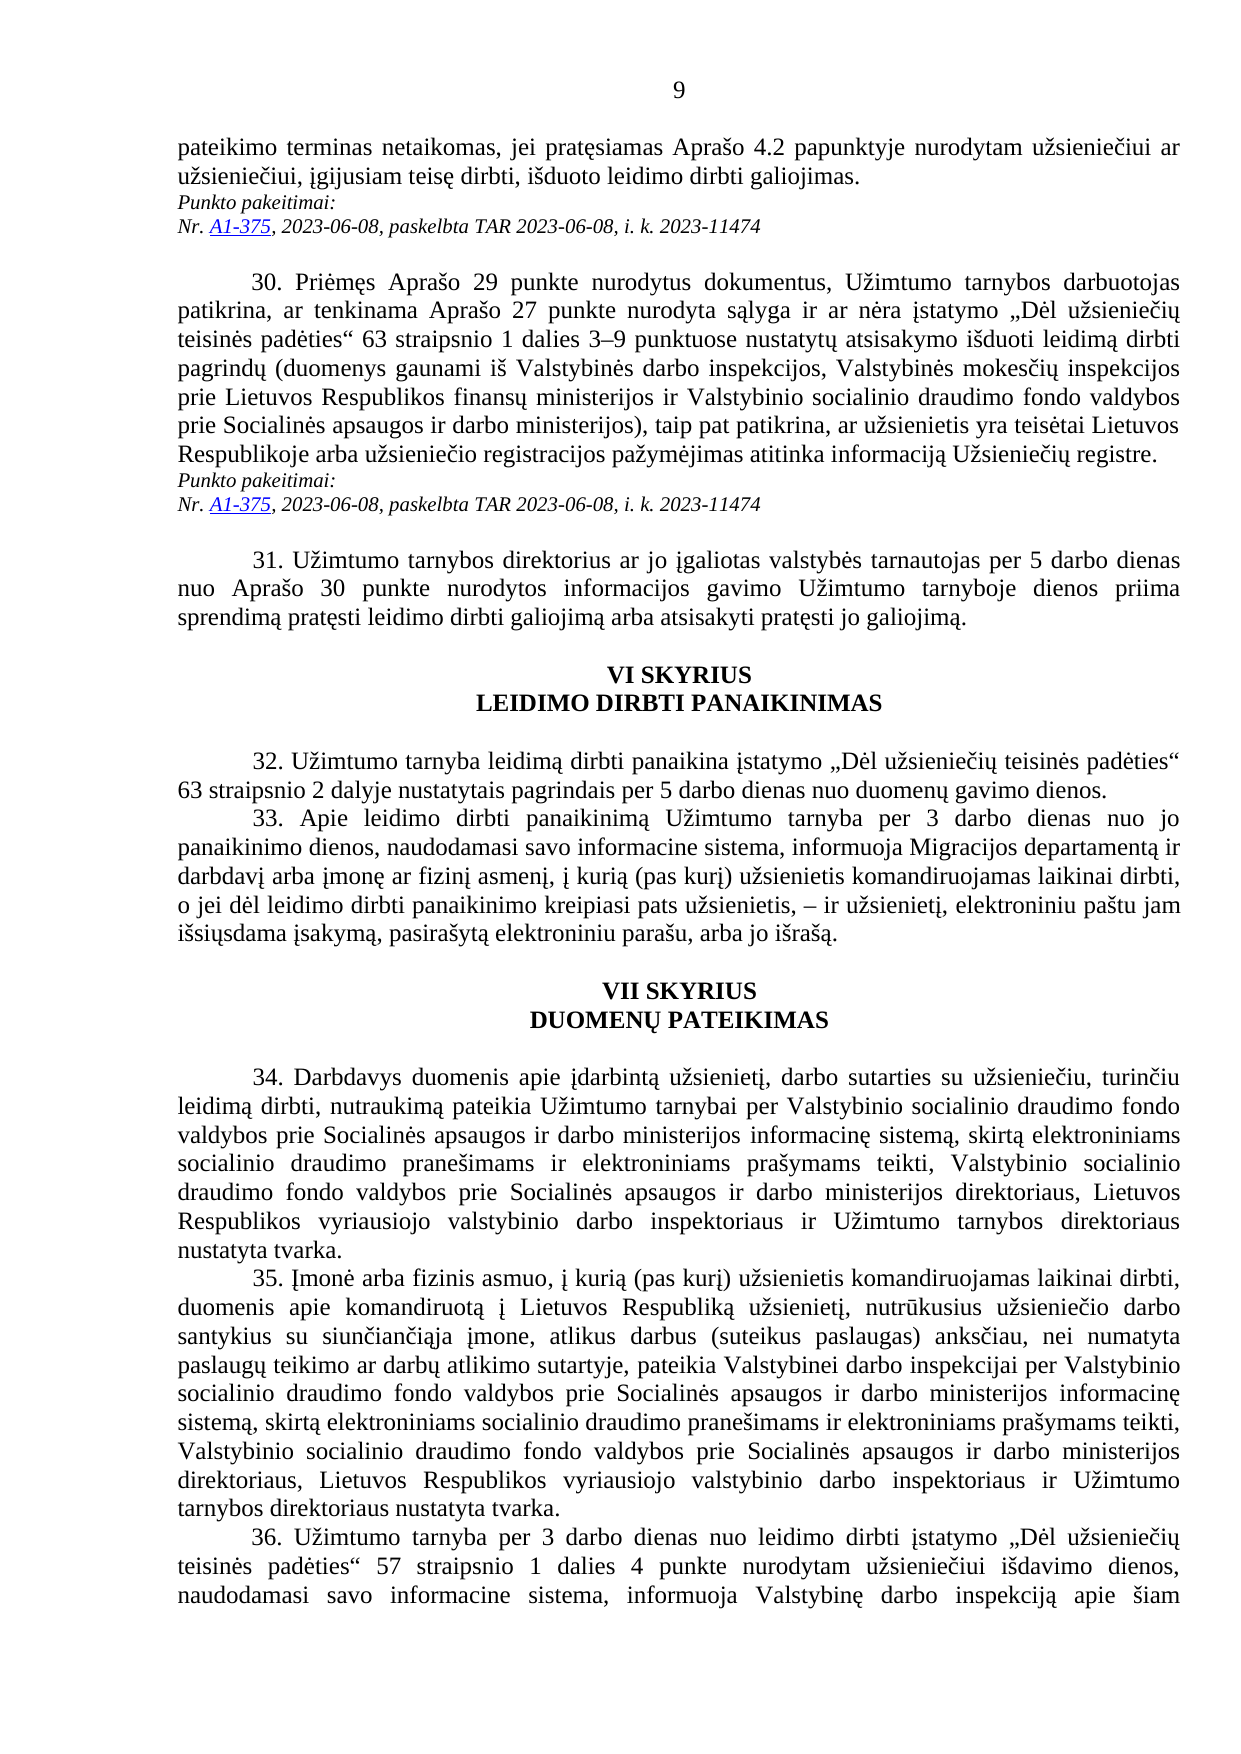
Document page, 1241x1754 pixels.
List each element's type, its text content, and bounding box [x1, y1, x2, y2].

text 34. Darbdavys duomenis apie įdarbintą užsienietį, darbo sutarties su užsieniečiu, turinčiu leidimą dirbti, nutraukimą pateikia Užimtumo tarnybai per Valstybinio socialinio draudimo fondo valdybos prie Socialinės apsaugos ir darbo ministerijos informacinę sistemą, skirtą elektroniniams socialinio draudimo pranešimams ir elektroniniams prašymams teikti, Valstybinio socialinio draudimo fondo valdybos prie Socialinės apsaugos ir darbo ministerijos direktoriaus, Lietuvos Respublikos vyriausiojo valstybinio darbo inspektoriaus ir Užimtumo tarnybos direktoriaus nustatyta tvarka. [177, 1062, 1181, 1263]
text DUOMENŲ PATEIKIMAS [177, 1005, 1181, 1033]
text Punkto pakeitimai: [177, 190, 1181, 214]
text Nr. A1-375, 2023-06-08, paskelbta TAR 2023-06-08, i. k. 2023-11474 [177, 214, 1181, 238]
text Punkto pakeitimai: [177, 468, 1181, 492]
text 30. Priėmęs Aprašo 29 punkte nurodytus dokumentus, Užimtumo tarnybos darbuotojas patikrina, ar tenkinama Aprašo 27 punkte nurodyta sąlyga ir ar nėra įstatymo „Dėl užsieniečių teisinės padėties“ 63 straipsnio 1 dalies 3–9 punktuose nustatytų atsisakymo išduoti leidimą dirbti pagrindų (duomenys gaunami iš Valstybinės darbo inspekcijos, Valstybinės mokesčių inspekcijos prie Lietuvos Respublikos finansų ministerijos ir Valstybinio socialinio draudimo fondo valdybos prie Socialinės apsaugos ir darbo ministerijos), taip pat patikrina, ar užsienietis yra teisėtai Lietuvos Respublikoje arba užsieniečio registracijos pažymėjimas atitinka informaciją Užsieniečių registre. [177, 267, 1181, 468]
text 32. Užimtumo tarnyba leidimą dirbti panaikina įstatymo „Dėl užsieniečių teisinės padėties“ 63 straipsnio 2 dalyje nustatytais pagrindais per 5 darbo dienas nuo duomenų gavimo dienos. [177, 746, 1181, 803]
text VI SKYRIUS [177, 660, 1181, 688]
text 31. Užimtumo tarnybos direktorius ar jo įgaliotas valstybės tarnautojas per 5 darbo dienas nuo Aprašo 30 punkte nurodytos informacijos gavimo Užimtumo tarnyboje dienos priima sprendimą pratęsti leidimo dirbti galiojimą arba atsisakyti pratęsti jo galiojimą. [177, 545, 1181, 631]
text 35. Įmonė arba fizinis asmuo, į kurią (pas kurį) užsienietis komandiruojamas laikinai dirbti, duomenis apie komandiruotą į Lietuvos Respubliką užsienietį, nutrūkusius užsieniečio darbo santykius su siunčiančiąja įmone, atlikus darbus (suteikus paslaugas) anksčiau, nei numatyta paslaugų teikimo ar darbų atlikimo sutartyje, pateikia Valstybinei darbo inspekcijai per Valstybinio socialinio draudimo fondo valdybos prie Socialinės apsaugos ir darbo ministerijos informacinę sistemą, skirtą elektroniniams socialinio draudimo pranešimams ir elektroniniams prašymams teikti, Valstybinio socialinio draudimo fondo valdybos prie Socialinės apsaugos ir darbo ministerijos direktoriaus, Lietuvos Respublikos vyriausiojo valstybinio darbo inspektoriaus ir Užimtumo tarnybos direktoriaus nustatyta tvarka. [177, 1263, 1181, 1522]
text LEIDIMO DIRBTI PANAIKINIMAS [177, 688, 1181, 717]
text VII SKYRIUS [177, 976, 1181, 1005]
text pateikimo terminas netaikomas, jei pratęsiamas Aprašo 4.2 papunktyje nurodytam užsieniečiui ar užsieniečiui, įgijusiam teisę dirbti, išduoto leidimo dirbti galiojimas. [177, 132, 1181, 190]
text 33. Apie leidimo dirbti panaikinimą Užimtumo tarnyba per 3 darbo dienas nuo jo panaikinimo dienos, naudodamasi savo informacine sistema, informuoja Migracijos departamentą ir darbdavį arba įmonę ar fizinį asmenį, į kurią (pas kurį) užsienietis komandiruojamas laikinai dirbti, o jei dėl leidimo dirbti panaikinimo kreipiasi pats užsienietis, ‒ ir užsienietį, elektroniniu paštu jam išsiųsdama įsakymą, pasirašytą elektroniniu parašu, arba jo išrašą. [177, 803, 1181, 947]
text 36. Užimtumo tarnyba per 3 darbo dienas nuo leidimo dirbti įstatymo „Dėl užsieniečių teisinės padėties“ 57 straipsnio 1 dalies 4 punkte nurodytam užsieniečiui išdavimo dienos, naudodamasi savo informacine sistema, informuoja Valstybinę darbo inspekciją apie šiam [177, 1522, 1181, 1608]
text Nr. A1-375, 2023-06-08, paskelbta TAR 2023-06-08, i. k. 2023-11474 [177, 492, 1181, 516]
